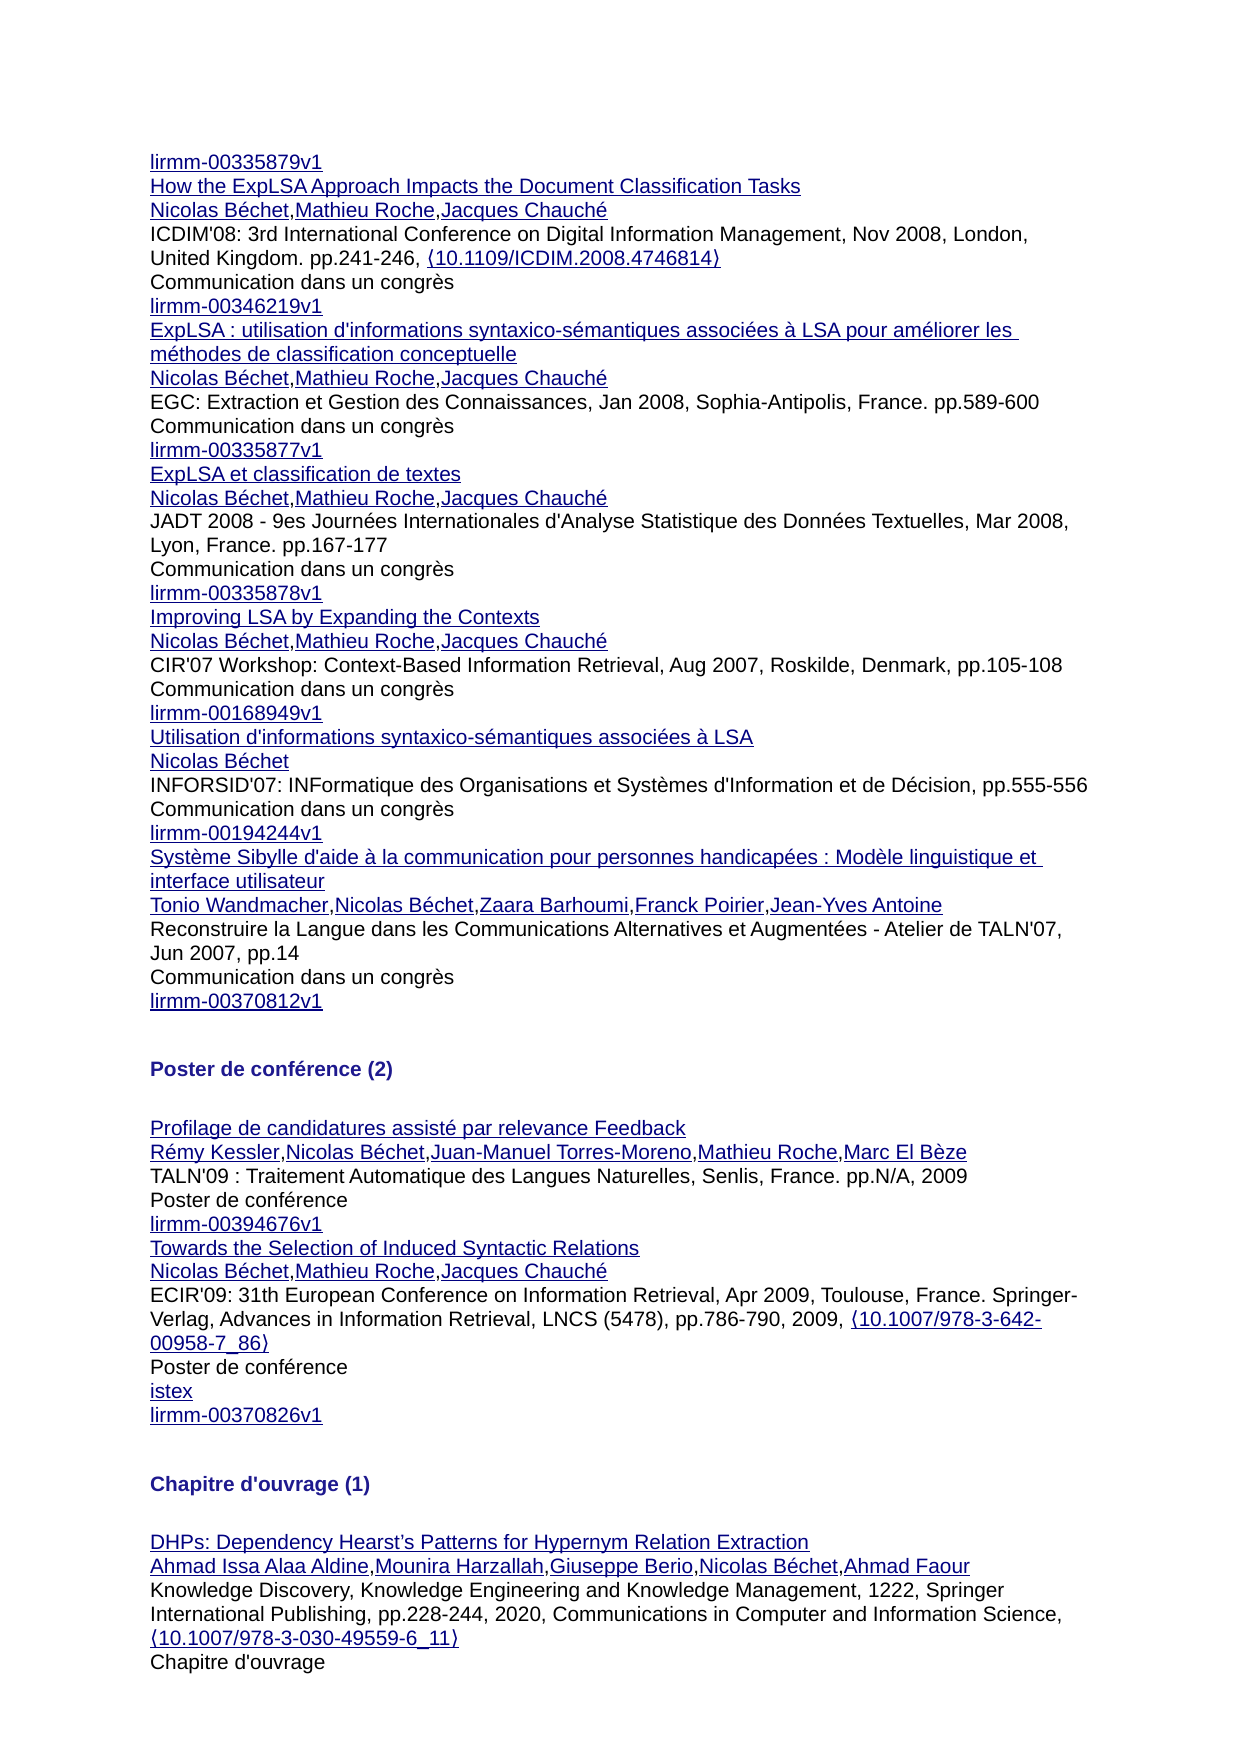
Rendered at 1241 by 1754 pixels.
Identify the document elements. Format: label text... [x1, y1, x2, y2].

table_header DHPs: Dependency Hearst’s Patterns for Hypernym Relation Extraction Ahmad Issa Alaa Aldine,Mounira Harzallah,Giuseppe Berio,Nicolas Béchet,Ahmad Faour Knowledge Discovery, Knowledge Engineering and Knowledge Management, 1222, Springer International Publishing, pp.228-244, 2020, Communications in Computer and Information Science, ⟨10.1007/978-3-030-49559-6_11⟩ Chapitre d'ouvrage [150, 1530, 1090, 1674]
table_cell Système Sibylle d'aide à la communication pour personnes handicapées : Modèle linguistique et interface utilisateur Tonio Wandmacher,Nicolas Béchet,Zaara Barhoumi,Franck Poirier,Jean-Yves Antoine Reconstruire la Langue dans les Communications Alternatives et Augmentées - Atelier de TALN'07, Jun 2007, pp.14 Communication dans un congrès lirmm-00370812v1 [150, 845, 1090, 1012]
table_cell How the ExpLSA Approach Impacts the Document Classification Tasks Nicolas Béchet,Mathieu Roche,Jacques Chauché ICDIM'08: 3rd International Conference on Digital Information Management, Nov 2008, London, United Kingdom. pp.241-246, ⟨10.1109/ICDIM.2008.4746814⟩ Communication dans un congrès lirmm-00346219v1 [150, 174, 1090, 318]
table_header Profilage de candidatures assisté par relevance Feedback Rémy Kessler,Nicolas Béchet,Juan-Manuel Torres-Moreno,Mathieu Roche,Marc El Bèze TALN'09 : Traitement Automatique des Langues Naturelles, Senlis, France. pp.N/A, 2009 Poster de conférence lirmm-00394676v1 [150, 1116, 1090, 1235]
subtitle Poster de conférence (2) [150, 1057, 1090, 1081]
table_cell ExpLSA et classification de textes Nicolas Béchet,Mathieu Roche,Jacques Chauché JADT 2008 - 9es Journées Internationales d'Analyse Statistique des Données Textuelles, Mar 2008, Lyon, France. pp.167-177 Communication dans un congrès lirmm-00335878v1 [150, 461, 1090, 605]
table_cell lirmm-00335879v1 [150, 150, 1090, 174]
table_cell Towards the Selection of Induced Syntactic Relations Nicolas Béchet,Mathieu Roche,Jacques Chauché ECIR'09: 31th European Conference on Information Retrieval, Apr 2009, Toulouse, France. Springer-Verlag, Advances in Information Retrieval, LNCS (5478), pp.786-790, 2009, ⟨10.1007/978-3-642-00958-7_86⟩ Poster de conférence istex lirmm-00370826v1 [150, 1235, 1090, 1427]
subtitle Chapitre d'ouvrage (1) [150, 1472, 1090, 1496]
table_cell Utilisation d'informations syntaxico-sémantiques associées à LSA Nicolas Béchet INFORSID'07: INFormatique des Organisations et Systèmes d'Information et de Décision, pp.555-556 Communication dans un congrès lirmm-00194244v1 [150, 725, 1090, 845]
table_cell Improving LSA by Expanding the Contexts Nicolas Béchet,Mathieu Roche,Jacques Chauché CIR'07 Workshop: Context-Based Information Retrieval, Aug 2007, Roskilde, Denmark, pp.105-108 Communication dans un congrès lirmm-00168949v1 [150, 605, 1090, 725]
table_cell ExpLSA : utilisation d'informations syntaxico-sémantiques associées à LSA pour améliorer les méthodes de classification conceptuelle Nicolas Béchet,Mathieu Roche,Jacques Chauché EGC: Extraction et Gestion des Connaissances, Jan 2008, Sophia-Antipolis, France. pp.589-600 Communication dans un congrès lirmm-00335877v1 [150, 318, 1090, 461]
